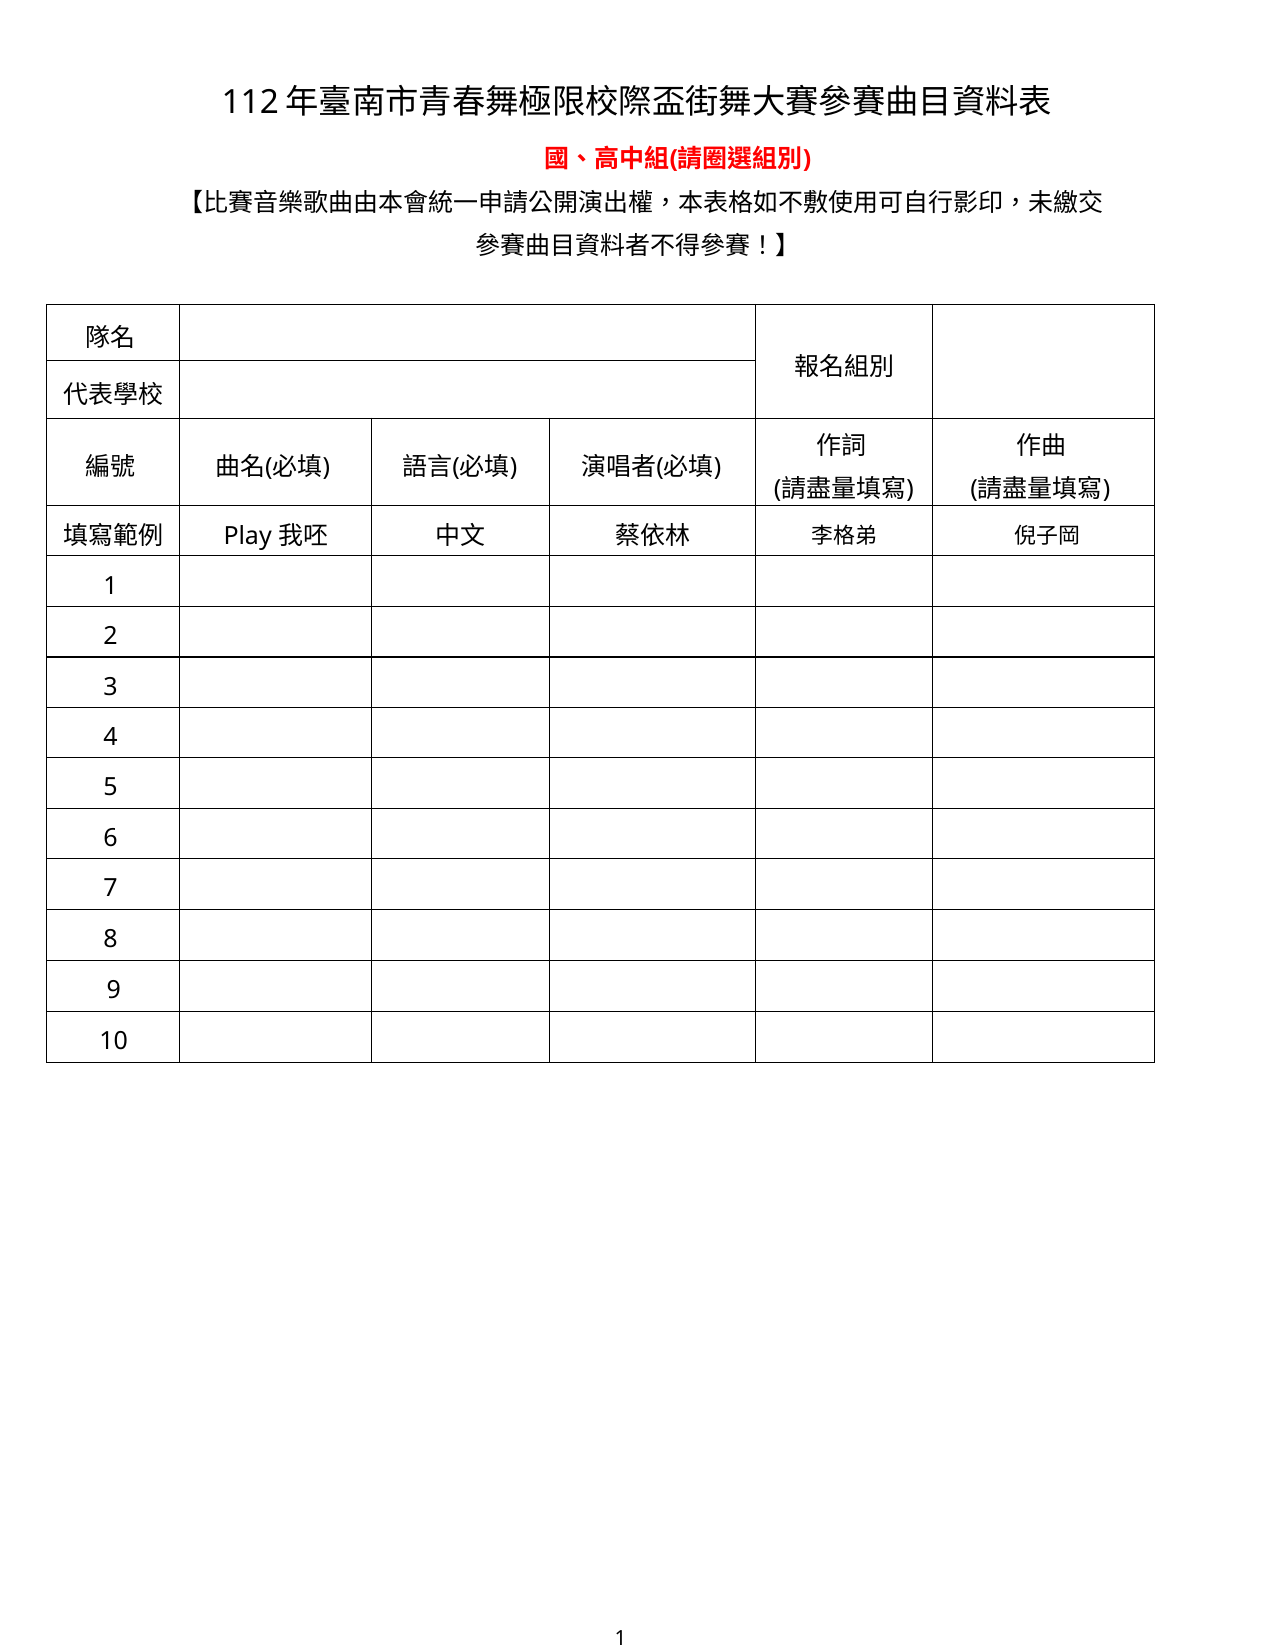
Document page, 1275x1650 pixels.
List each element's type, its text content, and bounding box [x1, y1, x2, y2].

table_cell [550, 658, 755, 707]
table_cell [933, 758, 1154, 808]
table_cell [372, 961, 549, 1011]
table_cell [180, 607, 371, 656]
table_cell [756, 859, 932, 908]
table_cell [756, 607, 932, 656]
table_cell 10 [47, 1012, 179, 1062]
table_cell [372, 556, 549, 606]
table_cell [180, 556, 371, 606]
table_cell [756, 556, 932, 606]
table_cell 曲名(必填) [180, 419, 371, 505]
table_cell [933, 556, 1154, 606]
table_cell 1 [47, 556, 179, 606]
table_cell [550, 607, 755, 656]
table_cell [372, 1012, 549, 1062]
table_cell [372, 859, 549, 908]
table_cell [372, 607, 549, 656]
table_cell [550, 859, 755, 908]
table_cell 編號 [47, 419, 179, 505]
table_cell [372, 708, 549, 757]
table_cell 蔡依林 [550, 506, 755, 555]
table_cell [372, 658, 549, 707]
table_cell [372, 910, 549, 959]
table_cell [933, 658, 1154, 707]
text 112年臺南市青春舞極限校際盃街舞大賽參賽曲目資料表 [166, 75, 1114, 123]
table_cell 代表學校 [47, 361, 179, 417]
table_cell 3 [47, 658, 179, 707]
table_header 隊名 [47, 305, 179, 360]
table_cell 9 [47, 961, 179, 1011]
table_cell [933, 859, 1154, 908]
table_cell [756, 708, 932, 757]
table_cell [756, 1012, 932, 1062]
table_cell 4 [47, 708, 179, 757]
table_cell 李格弟 [756, 506, 932, 555]
table_cell [180, 910, 371, 959]
table_cell [180, 859, 371, 908]
table_cell [550, 809, 755, 858]
table_cell [756, 809, 932, 858]
table_cell [550, 758, 755, 808]
table_header 報名組別 [756, 305, 932, 417]
table_header [180, 305, 755, 360]
table_cell [550, 961, 755, 1011]
table_cell 作曲 (請盡量填寫) [933, 419, 1154, 505]
table_cell [756, 758, 932, 808]
table_cell 作詞 (請盡量填寫) [756, 419, 932, 505]
table_cell 語言(必填) [372, 419, 549, 505]
table_cell 6 [47, 809, 179, 858]
table_cell [372, 809, 549, 858]
table_cell 中文 [372, 506, 549, 555]
table_cell [933, 961, 1154, 1011]
table_cell 5 [47, 758, 179, 808]
table_cell [756, 961, 932, 1011]
table_cell [756, 910, 932, 959]
table_cell [933, 910, 1154, 959]
table_cell 2 [47, 607, 179, 656]
table_cell 演唱者(必填) [550, 419, 755, 505]
table_header [933, 305, 1154, 417]
table_cell [372, 758, 549, 808]
table_cell 7 [47, 859, 179, 908]
table_cell [933, 607, 1154, 656]
table_cell [756, 658, 932, 707]
table_cell 倪子岡 [933, 506, 1154, 555]
table_cell [550, 910, 755, 959]
table_cell [550, 556, 755, 606]
table_cell Play 我呸 [180, 506, 371, 555]
table_cell [550, 1012, 755, 1062]
table_cell [933, 809, 1154, 858]
table_cell [550, 708, 755, 757]
table_cell [180, 961, 371, 1011]
table_cell [180, 1012, 371, 1062]
table_cell [933, 708, 1154, 757]
table_cell [180, 809, 371, 858]
text 【比賽音樂歌曲由本會統一申請公開演出權，本表格如不敷使用可自行影印，未繳交參賽曲目資料者不得參賽！】 [166, 182, 1114, 262]
table_cell 8 [47, 910, 179, 959]
table_cell [933, 1012, 1154, 1062]
table_cell [180, 361, 755, 417]
table_cell [180, 658, 371, 707]
table_cell [180, 708, 371, 757]
table_cell 填寫範例 [47, 506, 179, 555]
table_cell [180, 758, 371, 808]
text 國、高中組(請圈選組別) [233, 136, 1114, 177]
